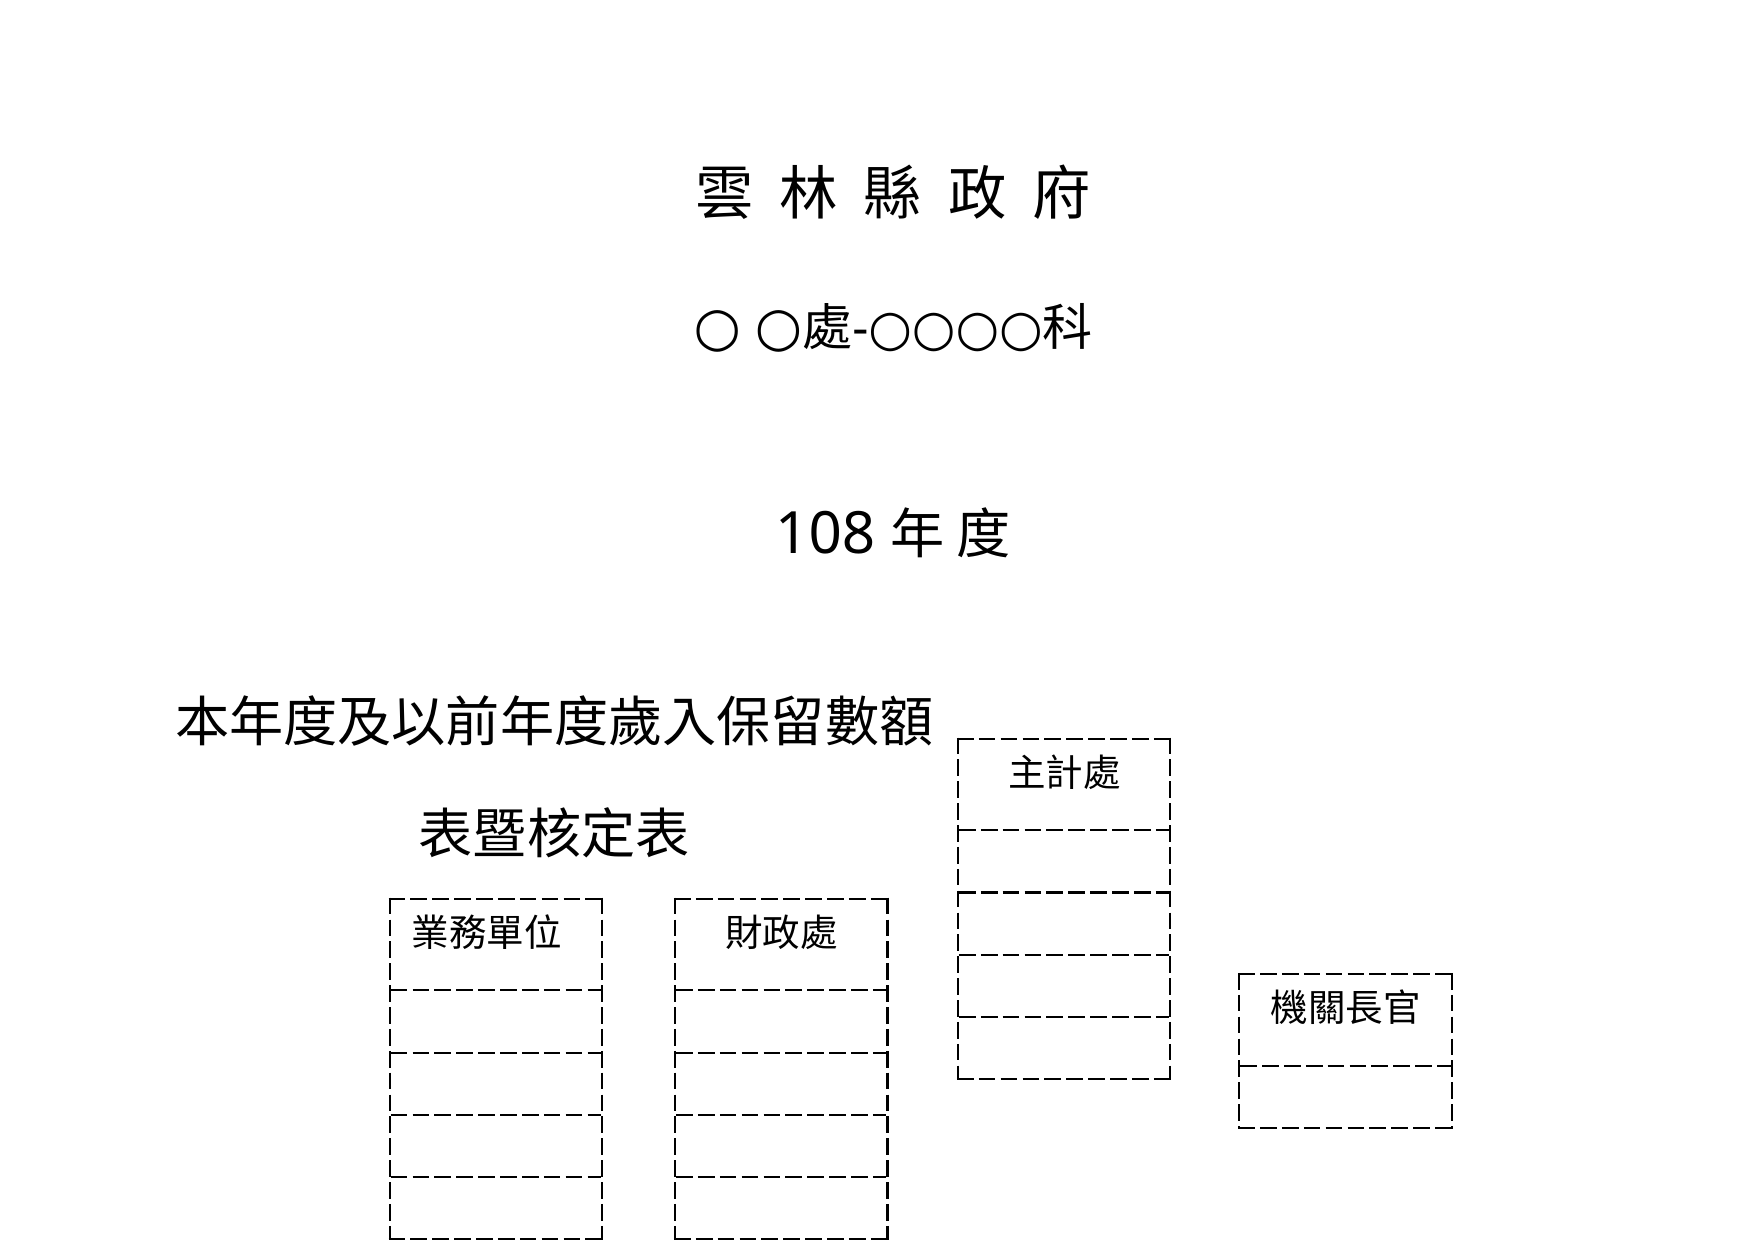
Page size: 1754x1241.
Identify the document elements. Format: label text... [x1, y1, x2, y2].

subtitle 108 年 度 [150, 474, 1636, 587]
table_cell [1239, 1065, 1452, 1127]
table_header 業務單位 [390, 898, 602, 989]
table_cell [390, 989, 602, 1052]
table_header 財政處 [675, 898, 887, 989]
table_cell [675, 989, 887, 1052]
table_cell [958, 1016, 1170, 1078]
table_cell [390, 1176, 602, 1238]
table_header 主計處 [958, 738, 1170, 829]
text 本年度及以前年度歲入保留數額表暨核定表 [150, 662, 1636, 887]
table_cell [958, 954, 1170, 1016]
text ○ ○處-○○○○科 [150, 287, 1636, 362]
table_header 機關長官 [1239, 973, 1452, 1064]
table_cell [958, 829, 1170, 891]
text 雲 林 縣 政 府 [150, 133, 1636, 245]
table_cell [675, 1176, 887, 1238]
table_cell [675, 1052, 887, 1114]
table_cell [390, 1052, 602, 1114]
table_cell [675, 1114, 887, 1176]
table_cell [958, 891, 1170, 953]
table_cell [390, 1114, 602, 1176]
